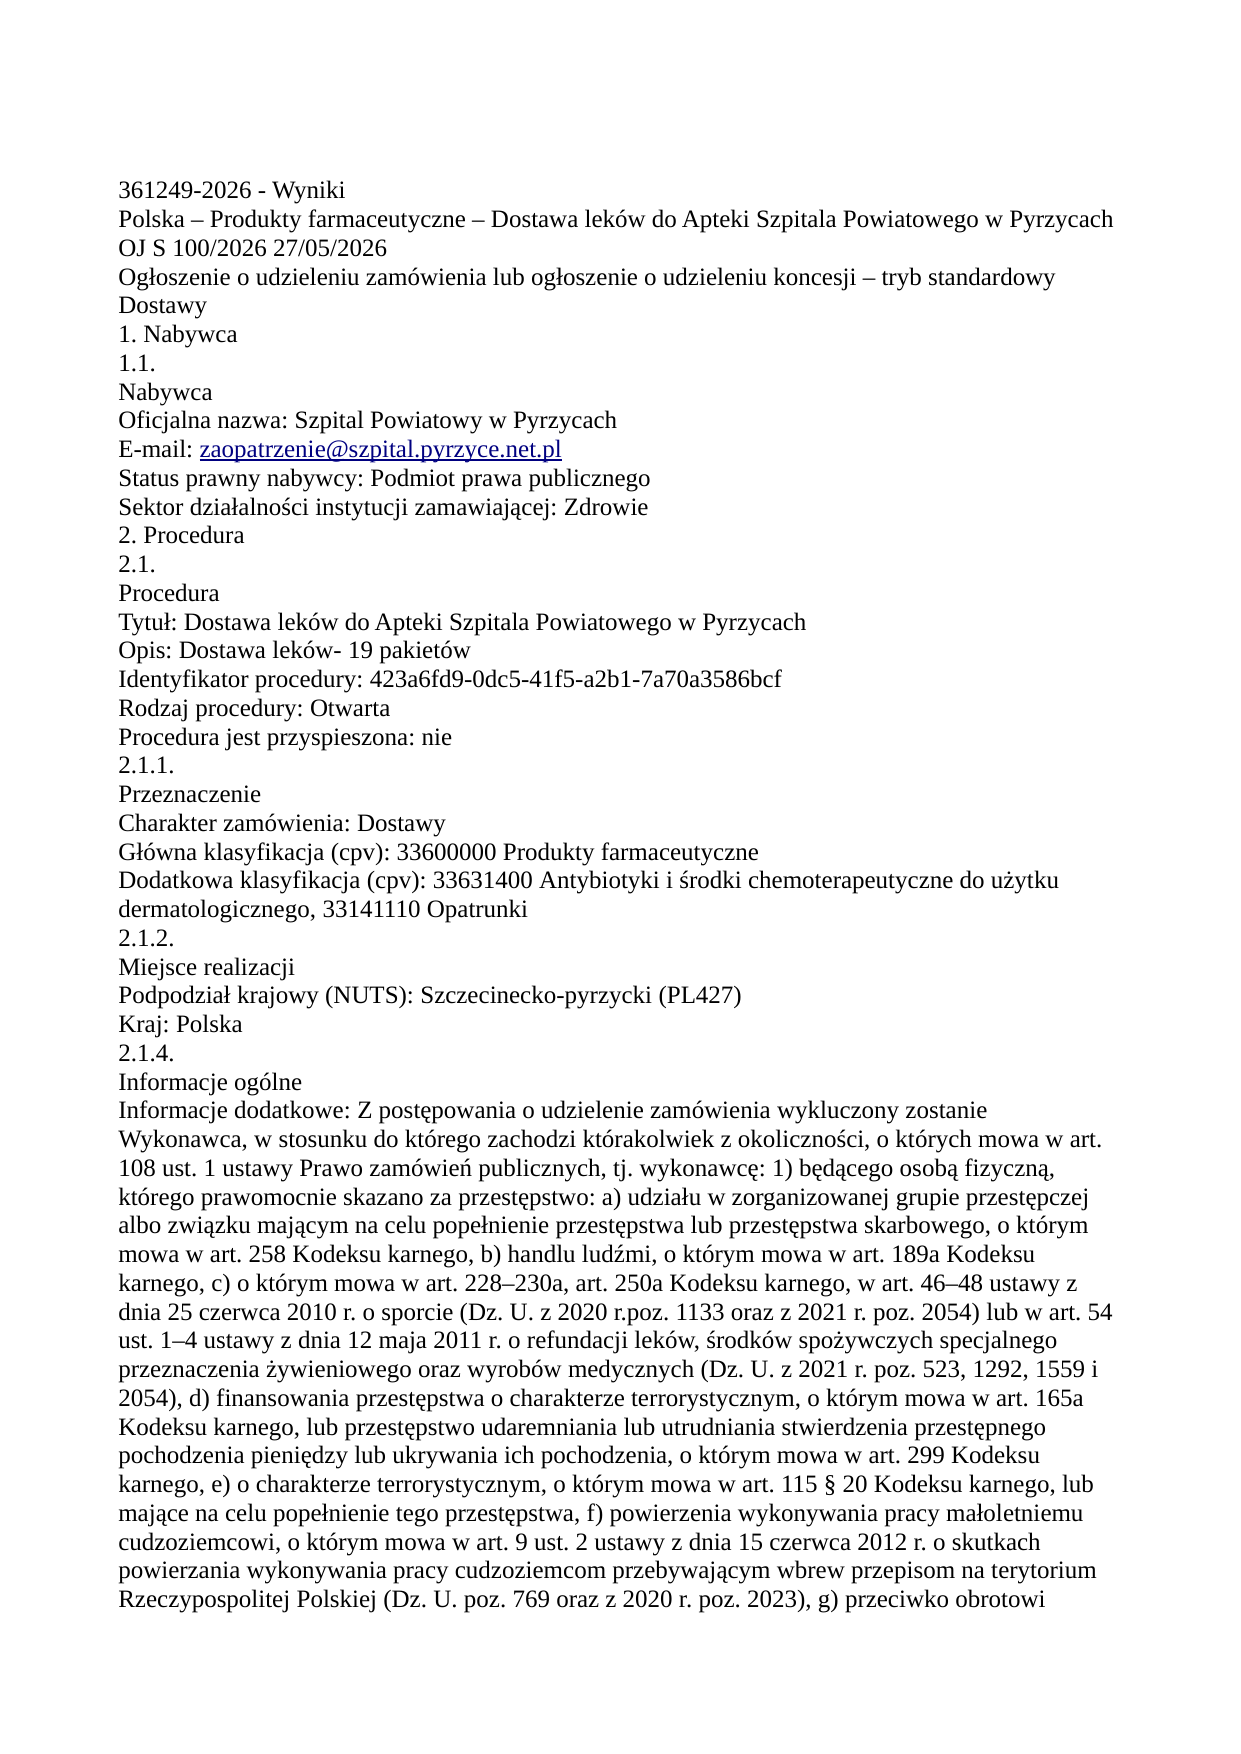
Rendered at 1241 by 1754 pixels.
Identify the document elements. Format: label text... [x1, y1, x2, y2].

text E-mail: zaopatrzenie@szpital.pyrzyce.net.pl [118, 434, 1122, 463]
text Ogłoszenie o udzieleniu zamówienia lub ogłoszenie o udzieleniu koncesji – tryb standardowy [118, 262, 1122, 291]
text Podpodział krajowy (NUTS): Szczecinecko-pyrzycki (PL427) [118, 981, 1122, 1009]
text Informacje ogólne [118, 1067, 1122, 1096]
text Dostawy [118, 291, 1122, 319]
text Informacje dodatkowe: Z postępowania o udzielenie zamówienia wykluczony zostanie Wykonawca, w stosunku do którego zachodzi którakolwiek z okoliczności, o których mowa w art. 108 ust. 1 ustawy Prawo zamówień publicznych, tj. wykonawcę: 1) będącego osobą fizyczną, którego prawomocnie skazano za przestępstwo: a) udziału w zorganizowanej grupie przestępczej albo związku mającym na celu popełnienie przestępstwa lub przestępstwa skarbowego, o którym mowa w art. 258 Kodeksu karnego, b) handlu ludźmi, o którym mowa w art. 189a Kodeksu karnego, c) o którym mowa w art. 228–230a, art. 250a Kodeksu karnego, w art. 46–48 ustawy z dnia 25 czerwca 2010 r. o sporcie (Dz. U. z 2020 r.poz. 1133 oraz z 2021 r. poz. 2054) lub w art. 54 ust. 1–4 ustawy z dnia 12 maja 2011 r. o refundacji leków, środków spożywczych specjalnego przeznaczenia żywieniowego oraz wyrobów medycznych (Dz. U. z 2021 r. poz. 523, 1292, 1559 i 2054), d) finansowania przestępstwa o charakterze terrorystycznym, o którym mowa w art. 165a Kodeksu karnego, lub przestępstwo udaremniania lub utrudniania stwierdzenia przestępnego pochodzenia pieniędzy lub ukrywania ich pochodzenia, o którym mowa w art. 299 Kodeksu karnego, e) o charakterze terrorystycznym, o którym mowa w art. 115 § 20 Kodeksu karnego, lub mające na celu popełnienie tego przestępstwa, f) powierzenia wykonywania pracy małoletniemu cudzoziemcowi, o którym mowa w art. 9 ust. 2 ustawy z dnia 15 czerwca 2012 r. o skutkach powierzania wykonywania pracy cudzoziemcom przebywającym wbrew przepisom na terytorium Rzeczypospolitej Polskiej (Dz. U. poz. 769 oraz z 2020 r. poz. 2023), g) przeciwko obrotowi [118, 1096, 1122, 1613]
text Miejsce realizacji [118, 952, 1122, 981]
text Charakter zamówienia: Dostawy [118, 808, 1122, 837]
text Nabywca [118, 377, 1122, 406]
text Główna klasyfikacja (cpv): 33600000 Produkty farmaceutyczne [118, 837, 1122, 866]
text Procedura [118, 578, 1122, 607]
text Przeznaczenie [118, 779, 1122, 808]
text Rodzaj procedury: Otwarta [118, 693, 1122, 722]
text Identyfikator procedury: 423a6fd9-0dc5-41f5-a2b1-7a70a3586bcf [118, 664, 1122, 693]
text Polska – Produkty farmaceutyczne – Dostawa leków do Apteki Szpitala Powiatowego w Pyrzycach [118, 204, 1122, 233]
text 2. Procedura [118, 521, 1122, 549]
text 361249-2026 - Wyniki [118, 176, 1122, 204]
text Opis: Dostawa leków- 19 pakietów [118, 636, 1122, 664]
text Sektor działalności instytucji zamawiającej: Zdrowie [118, 492, 1122, 521]
text Procedura jest przyspieszona: nie [118, 722, 1122, 751]
text 1. Nabywca [118, 319, 1122, 348]
text 2.1.1. [118, 751, 1122, 779]
text Status prawny nabywcy: Podmiot prawa publicznego [118, 463, 1122, 492]
text 2.1.4. [118, 1038, 1122, 1067]
text 1.1. [118, 348, 1122, 377]
text Tytuł: Dostawa leków do Apteki Szpitala Powiatowego w Pyrzycach [118, 607, 1122, 636]
text Dodatkowa klasyfikacja (cpv): 33631400 Antybiotyki i środki chemoterapeutyczne do użytku dermatologicznego, 33141110 Opatrunki [118, 866, 1122, 923]
text OJ S 100/2026 27/05/2026 [118, 233, 1122, 262]
text 2.1.2. [118, 923, 1122, 952]
text 2.1. [118, 549, 1122, 578]
text Oficjalna nazwa: Szpital Powiatowy w Pyrzycach [118, 406, 1122, 434]
text Kraj: Polska [118, 1009, 1122, 1038]
